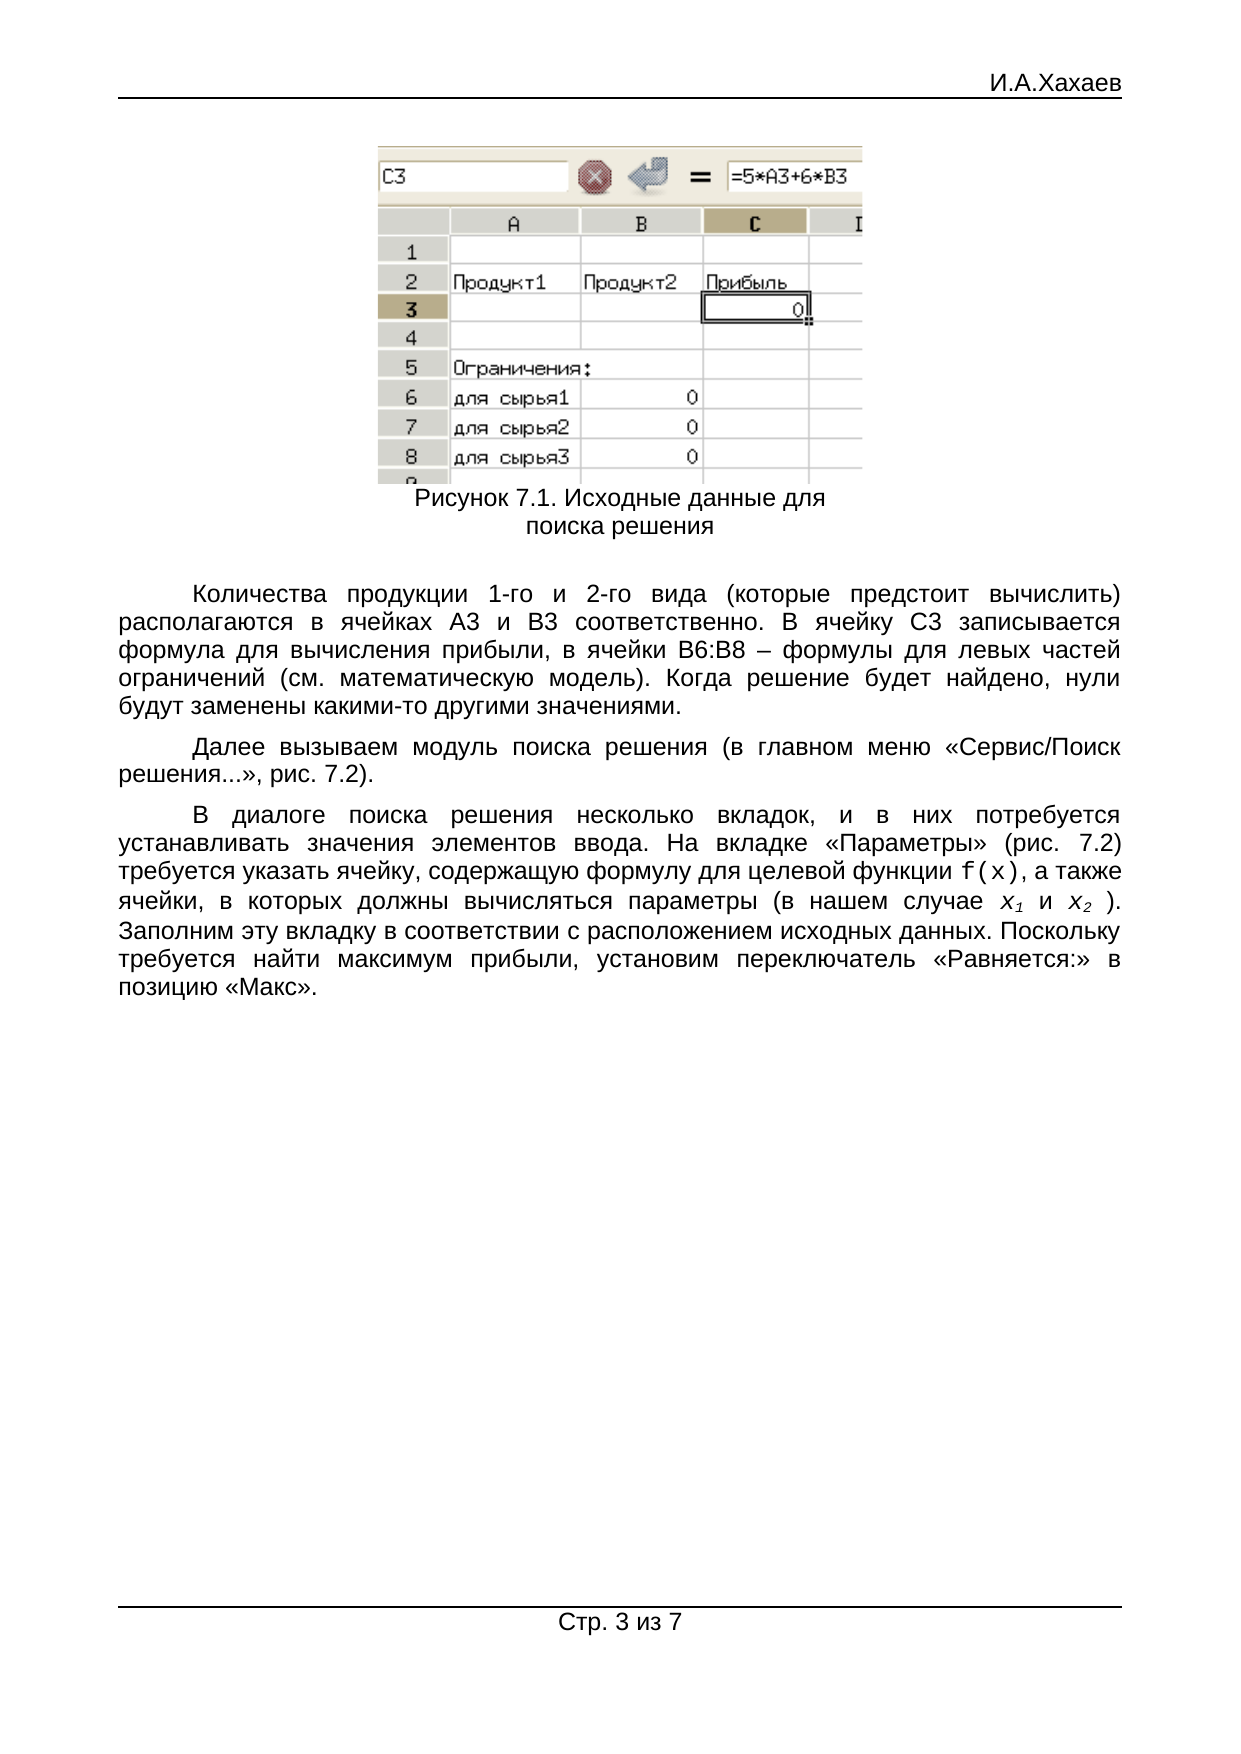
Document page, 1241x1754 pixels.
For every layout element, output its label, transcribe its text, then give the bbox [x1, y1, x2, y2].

text Далее вызываем модуль поиска решения (в главном меню «Сервис/Поиск решения...», рис. 7.2). [118, 732, 1122, 788]
text Количества продукции 1-го и 2-го вида (которые предстоит вычислить) располагаются в ячейках A3 и B3 соответственно. В ячейку C3 записывается формула для вычисления прибыли, в ячейки B6:B8 – формулы для левых частей ограничений (см. математическую модель). Когда решение будет найдено, нули будут заменены какими-то другими значениями. [118, 580, 1122, 720]
text Рисунок 7.1. Исходные данные для поиска решения [378, 484, 862, 540]
text В диалоге поиска решения несколько вкладок, и в них потребуется устанавливать значения элементов ввода. На вкладке «Параметры» (рис. 7.2) требуется указать ячейку, содержащую формулу для целевой функции f(x), а также ячейки, в которых должны вычисляться параметры (в нашем случае x1 и x2 ). Заполним эту вкладку в соответствии с расположением исходных данных. Поскольку требуется найти максимум прибыли, установим переключатель «Равняется:» в позицию «Макс». [118, 801, 1122, 1001]
picture [377, 146, 863, 484]
